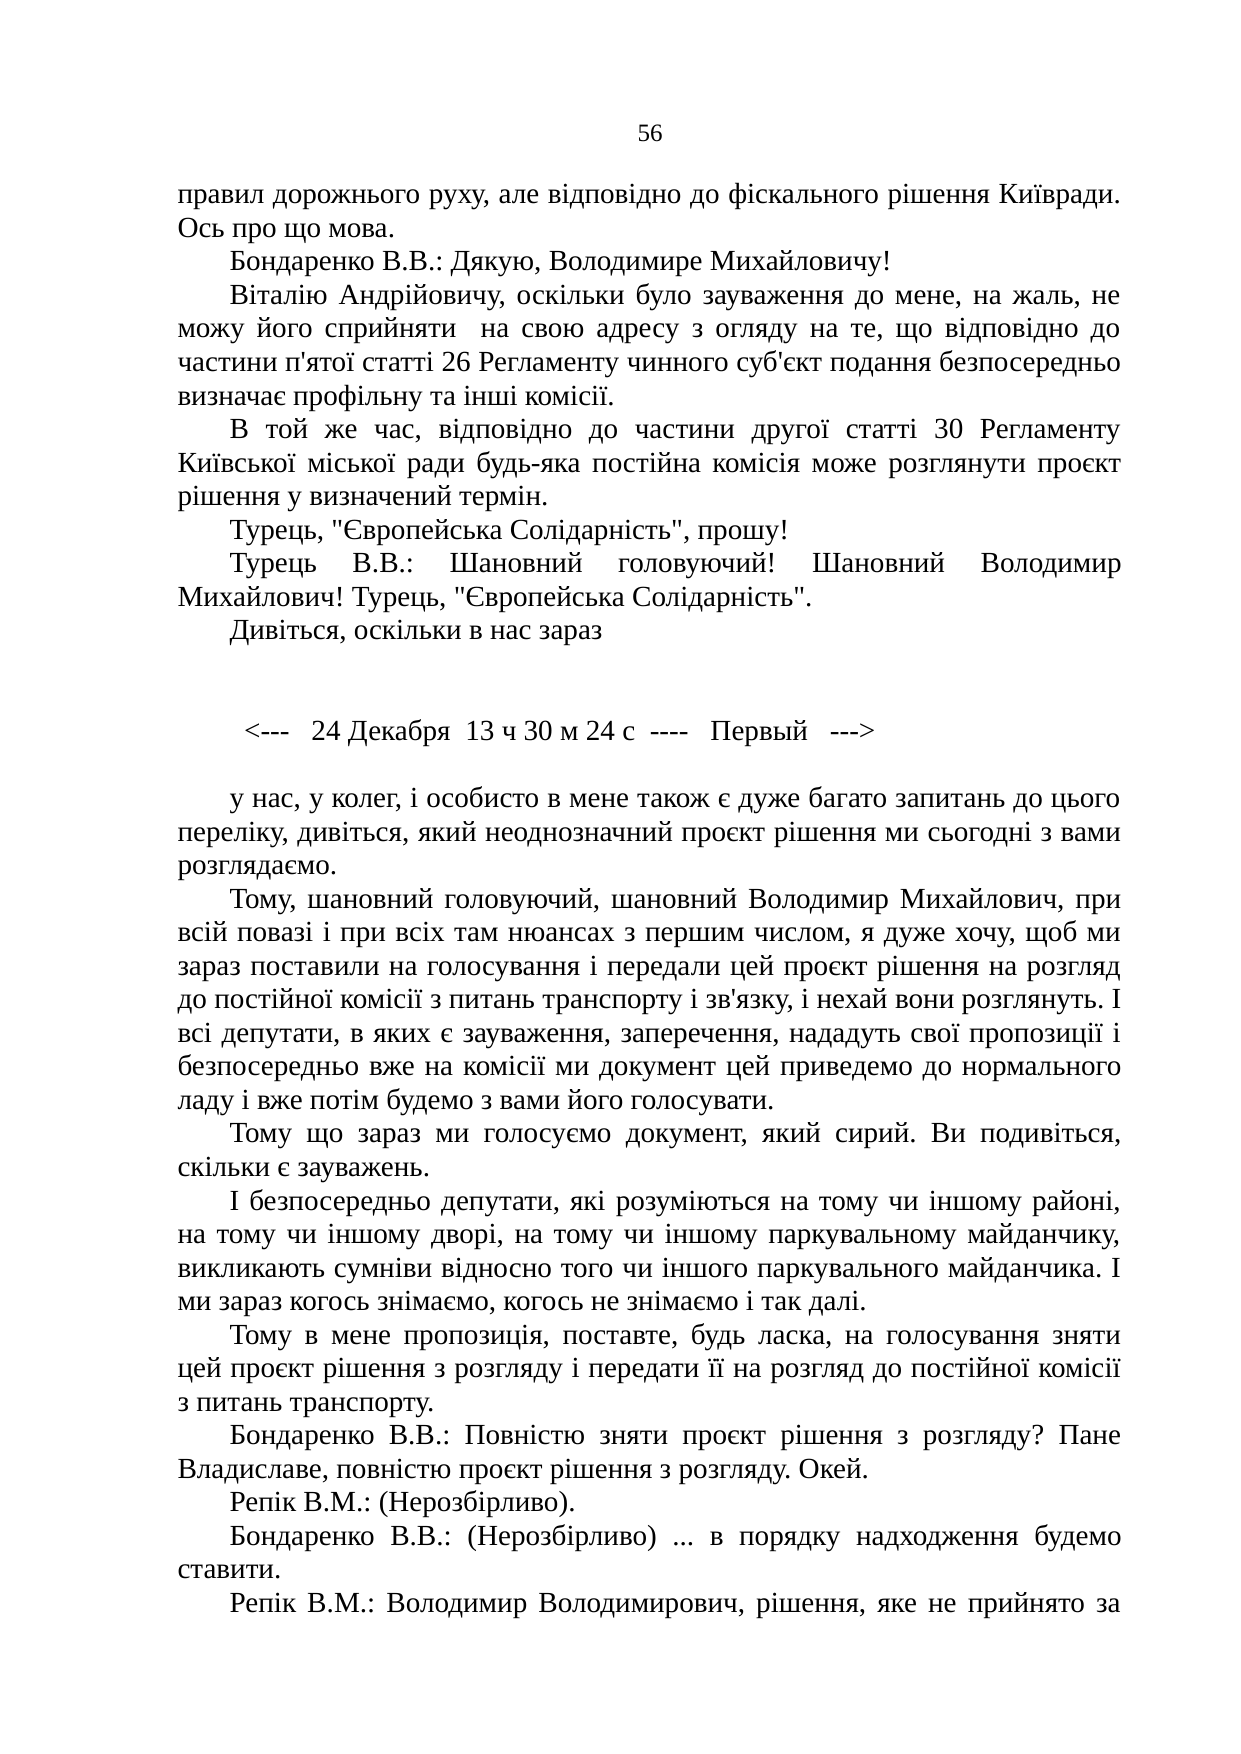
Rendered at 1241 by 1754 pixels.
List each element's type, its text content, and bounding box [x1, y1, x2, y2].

text Бондаренко В.В.: Дякую, Володимире Михайловичу! [177, 243, 1122, 277]
text Бондаренко В.В.: Повністю зняти проєкт рішення з розгляду? Пане Владиславе, повністю проєкт рішення з розгляду. Окей. [177, 1417, 1122, 1484]
text Тому в мене пропозиція, поставте, будь ласка, на голосування зняти цей проєкт рішення з розгляду і передати її на розгляд до постійної комісії з питань транспорту. [177, 1317, 1122, 1417]
text Бондаренко В.В.: (Нерозбірливо) ... в порядку надходження будемо ставити. [177, 1518, 1122, 1585]
text правил дорожнього руху, але відповідно до фіскального рішення Київради. Ось про що мова. [177, 176, 1122, 243]
text Тому, шановний головуючий, шановний Володимир Михайлович, при всій повазі і при всіх там нюансах з першим числом, я дуже хочу, щоб ми зараз поставили на голосування і передали цей проєкт рішення на розгляд до постійної комісії з питань транспорту і зв'язку, і нехай вони розглянуть. І всі депутати, в яких є зауваження, заперечення, нададуть свої пропозиції і безпосередньо вже на комісії ми документ цей приведемо до нормального ладу і вже потім будемо з вами його голосувати. [177, 881, 1122, 1116]
text Турець, "Європейська Солідарність", прошу! [177, 512, 1122, 545]
text І безпосередньо депутати, які розуміються на тому чи іншому районі, на тому чи іншому дворі, на тому чи іншому паркувальному майданчику, викликають сумніви відносно того чи іншого паркувального майданчика. І ми зараз когось знімаємо, когось не знімаємо і так далі. [177, 1183, 1122, 1317]
text В той же час, відповідно до частини другої статті 30 Регламенту Київської міської ради будь-яка постійна комісія може розглянути проєкт рішення у визначений термін. [177, 411, 1122, 512]
text <--- 24 Декабря 13 ч 30 м 24 с ---- Первый ---> [177, 713, 1122, 747]
text Турець В.В.: Шановний головуючий! Шановний Володимир Михайлович! Турець, "Європейська Солідарність". [177, 545, 1122, 612]
text Репік В.М.: Володимир Володимирович, рішення, яке не прийнято за [177, 1585, 1122, 1619]
text Тому що зараз ми голосуємо документ, який сирий. Ви подивіться, скільки є зауважень. [177, 1116, 1122, 1183]
text Дивіться, оскільки в нас зараз [177, 612, 1122, 646]
text у нас, у колег, і особисто в мене також є дуже багато запитань до цього переліку, дивіться, який неоднозначний проєкт рішення ми сьогодні з вами розглядаємо. [177, 780, 1122, 881]
text Репік В.М.: (Нерозбірливо). [177, 1484, 1122, 1518]
text Віталію Андрійовичу, оскільки було зауваження до мене, на жаль, не можу його сприйняти на свою адресу з огляду на те, що відповідно до частини п'ятої статті 26 Регламенту чинного суб'єкт подання безпосередньо визначає профільну та інші комісії. [177, 277, 1122, 411]
